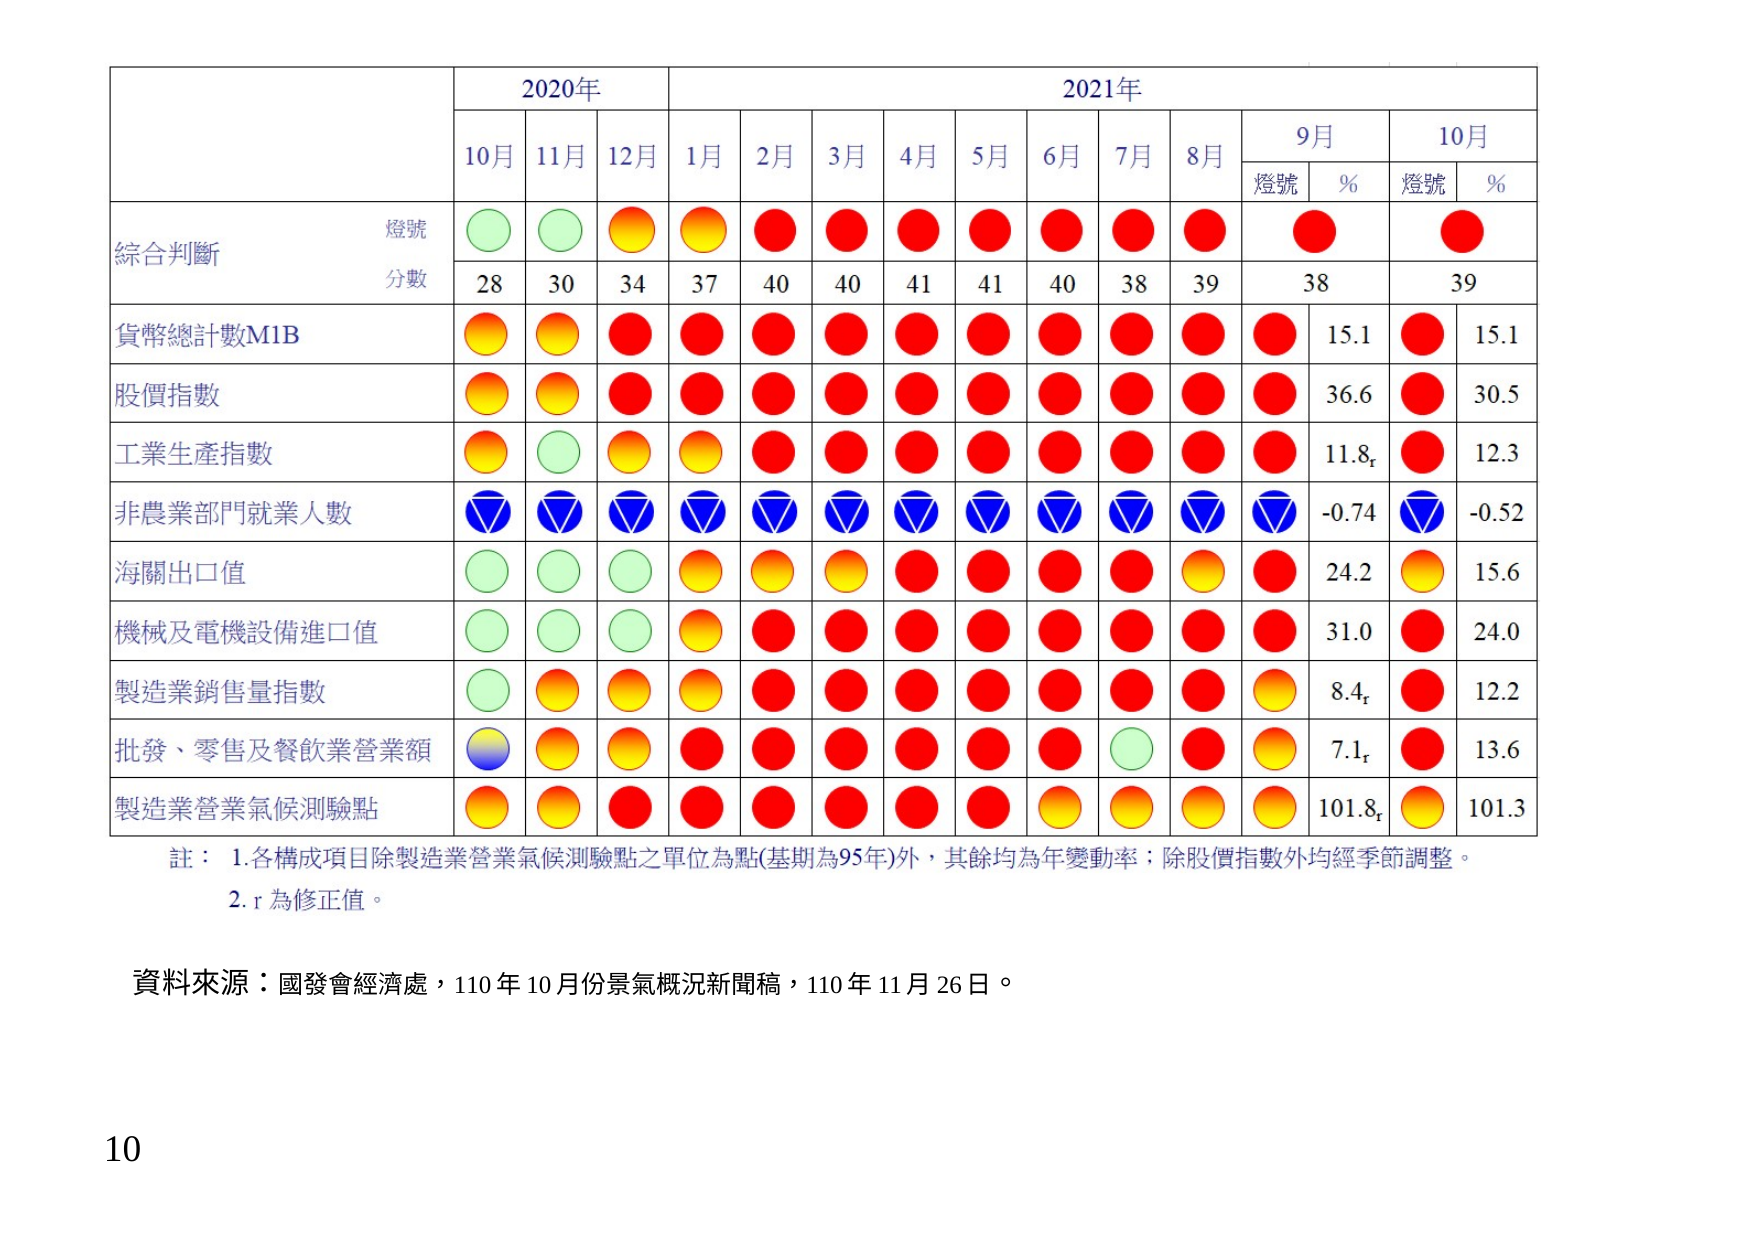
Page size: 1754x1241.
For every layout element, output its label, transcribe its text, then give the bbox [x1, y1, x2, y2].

text [103, 62, 1639, 924]
text 資料來源：國發會經濟處，110年10月份景氣概況新聞稿，110年11月26日。 [103, 943, 1639, 1018]
picture [103, 62, 1541, 916]
